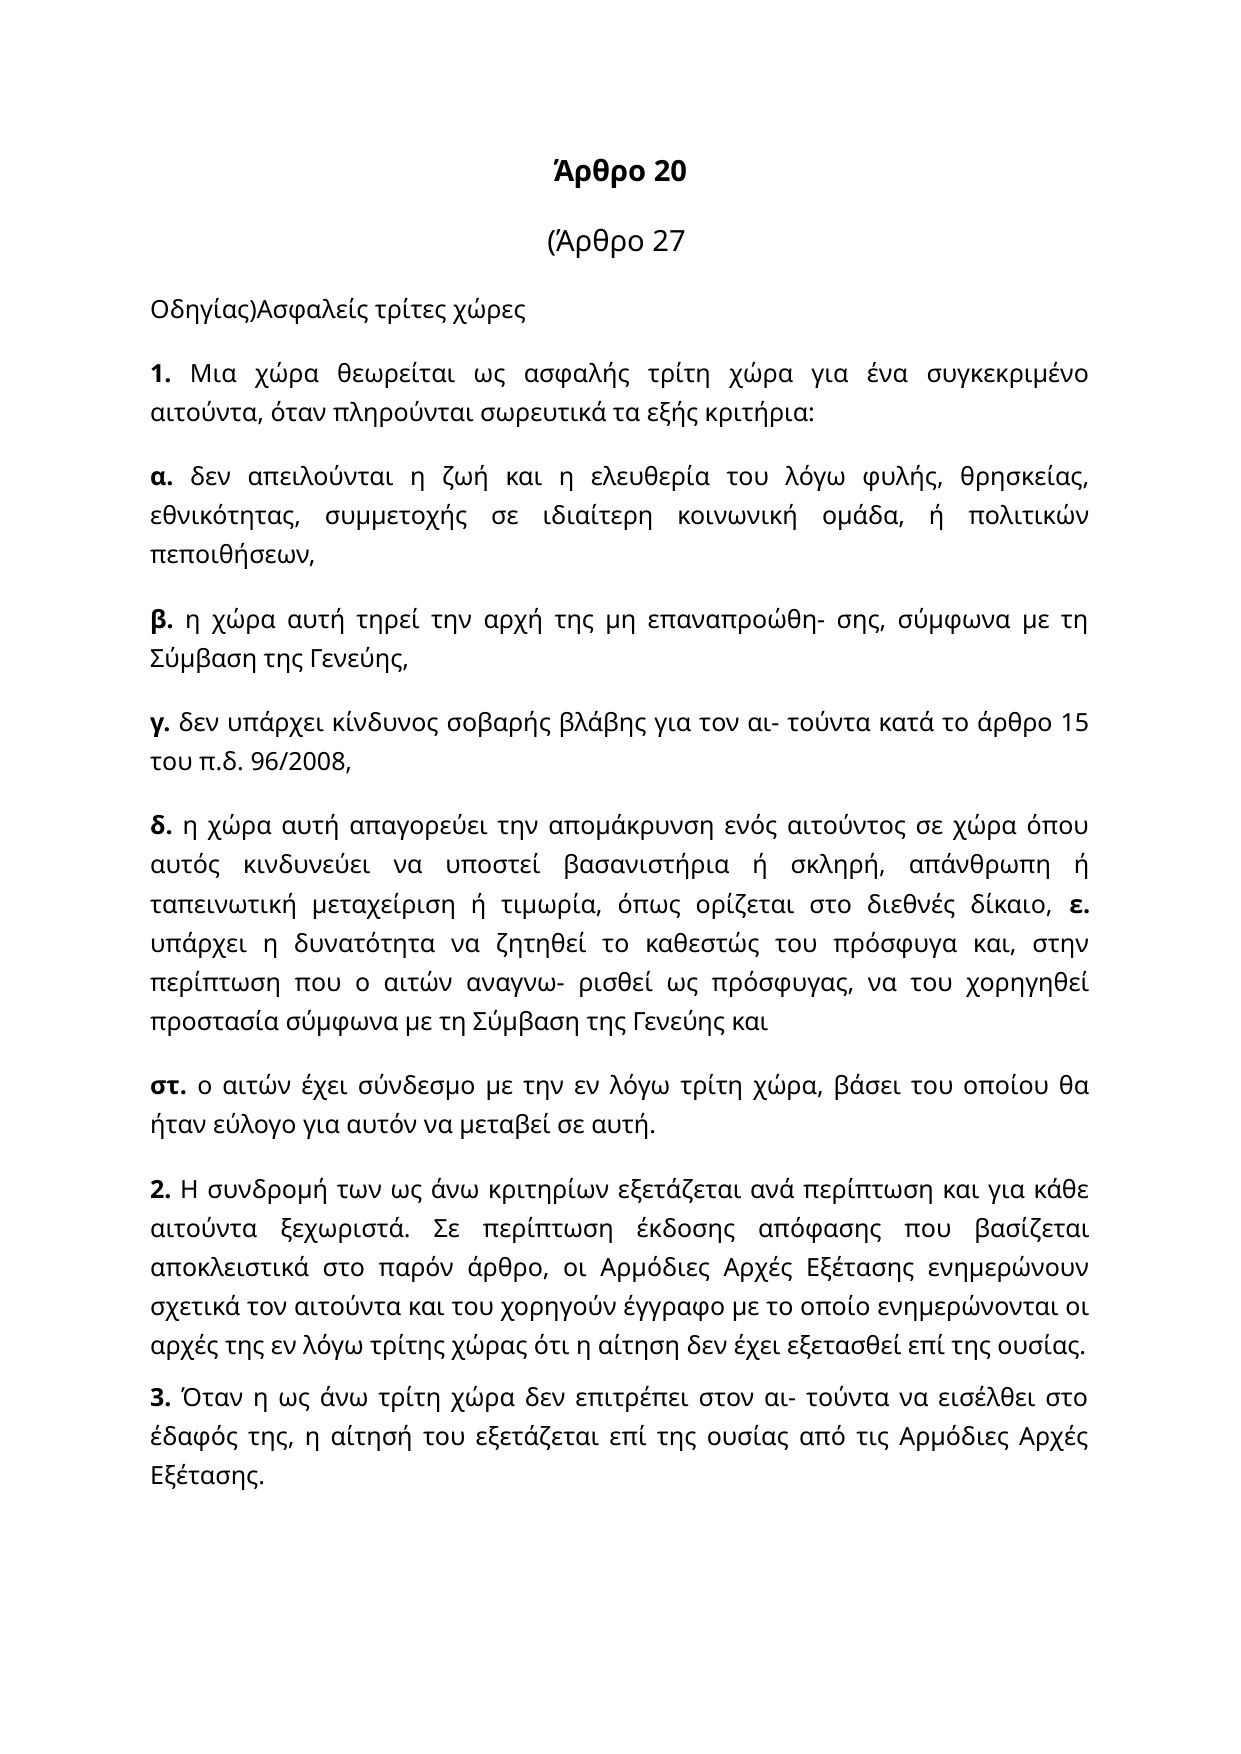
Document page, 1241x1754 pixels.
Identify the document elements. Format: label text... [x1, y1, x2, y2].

text 1. Μια χώρα θεωρείται ως ασφαλής τρίτη χώρα για ένα συγκεκριμένο αιτούντα, όταν πληρούνται σωρευτικά τα εξής κριτήρια: [150, 355, 1090, 429]
text 2. Η συνδρομή των ως άνω κριτηρίων εξετάζεται ανά περίπτωση και για κάθε αιτούντα ξεχωριστά. Σε περίπτωση έκδοσης απόφασης που βασίζεται αποκλειστικά στο παρόν άρθρο, οι Αρμόδιες Αρχές Εξέτασης ενημερώνουν σχετικά τον αιτούντα και του χορηγούν έγγραφο με το οποίο ενημερώνονται οι αρχές της εν λόγω τρίτης χώρας ότι η αίτηση δεν έχει εξετασθεί επί της ουσίας. [150, 1171, 1090, 1362]
text β. η χώρα αυτή τηρεί την αρχή της μη επαναπροώθη- σης, σύμφωνα με τη Σύμβαση της Γενεύης, [150, 601, 1090, 674]
subtitle (Άρθρο 27 [150, 221, 1090, 260]
text α. δεν απειλούνται η ζωή και η ελευθερία του λόγω φυλής, θρησκείας, εθνικότητας, συμμετοχής σε ιδιαίτερη κοινωνική ομάδα, ή πολιτικών πεποιθήσεων, [150, 459, 1090, 571]
subtitle Άρθρο 20 [150, 150, 1090, 190]
text στ. ο αιτών έχει σύνδεσμο με την εν λόγω τρίτη χώρα, βάσει του οποίου θα ήταν εύλογο για αυτόν να μεταβεί σε αυτή. [150, 1068, 1090, 1141]
text Οδηγίας)Ασφαλείς τρίτες χώρες [150, 291, 1090, 325]
text γ. δεν υπάρχει κίνδυνος σοβαρής βλάβης για τον αι- τούντα κατά το άρθρο 15 του π.δ. 96/2008, [150, 704, 1090, 778]
text 3. Όταν η ως άνω τρίτη χώρα δεν επιτρέπει στον αι- τούντα να εισέλθει στο έδαφός της, η αίτησή του εξετάζεται επί της ουσίας από τις Αρμόδιες Αρχές Εξέτασης. [150, 1379, 1090, 1492]
text δ. η χώρα αυτή απαγορεύει την απομάκρυνση ενός αιτούντος σε χώρα όπου αυτός κινδυνεύει να υποστεί βασανιστήρια ή σκληρή, απάνθρωπη ή ταπεινωτική μεταχείριση ή τιμωρία, όπως ορίζεται στο διεθνές δίκαιο, ε. υπάρχει η δυνατότητα να ζητηθεί το καθεστώς του πρόσφυγα και, στην περίπτωση που ο αιτών αναγνω- ρισθεί ως πρόσφυγας, να του χορηγηθεί προστασία σύμφωνα με τη Σύμβαση της Γενεύης και [150, 808, 1090, 1038]
